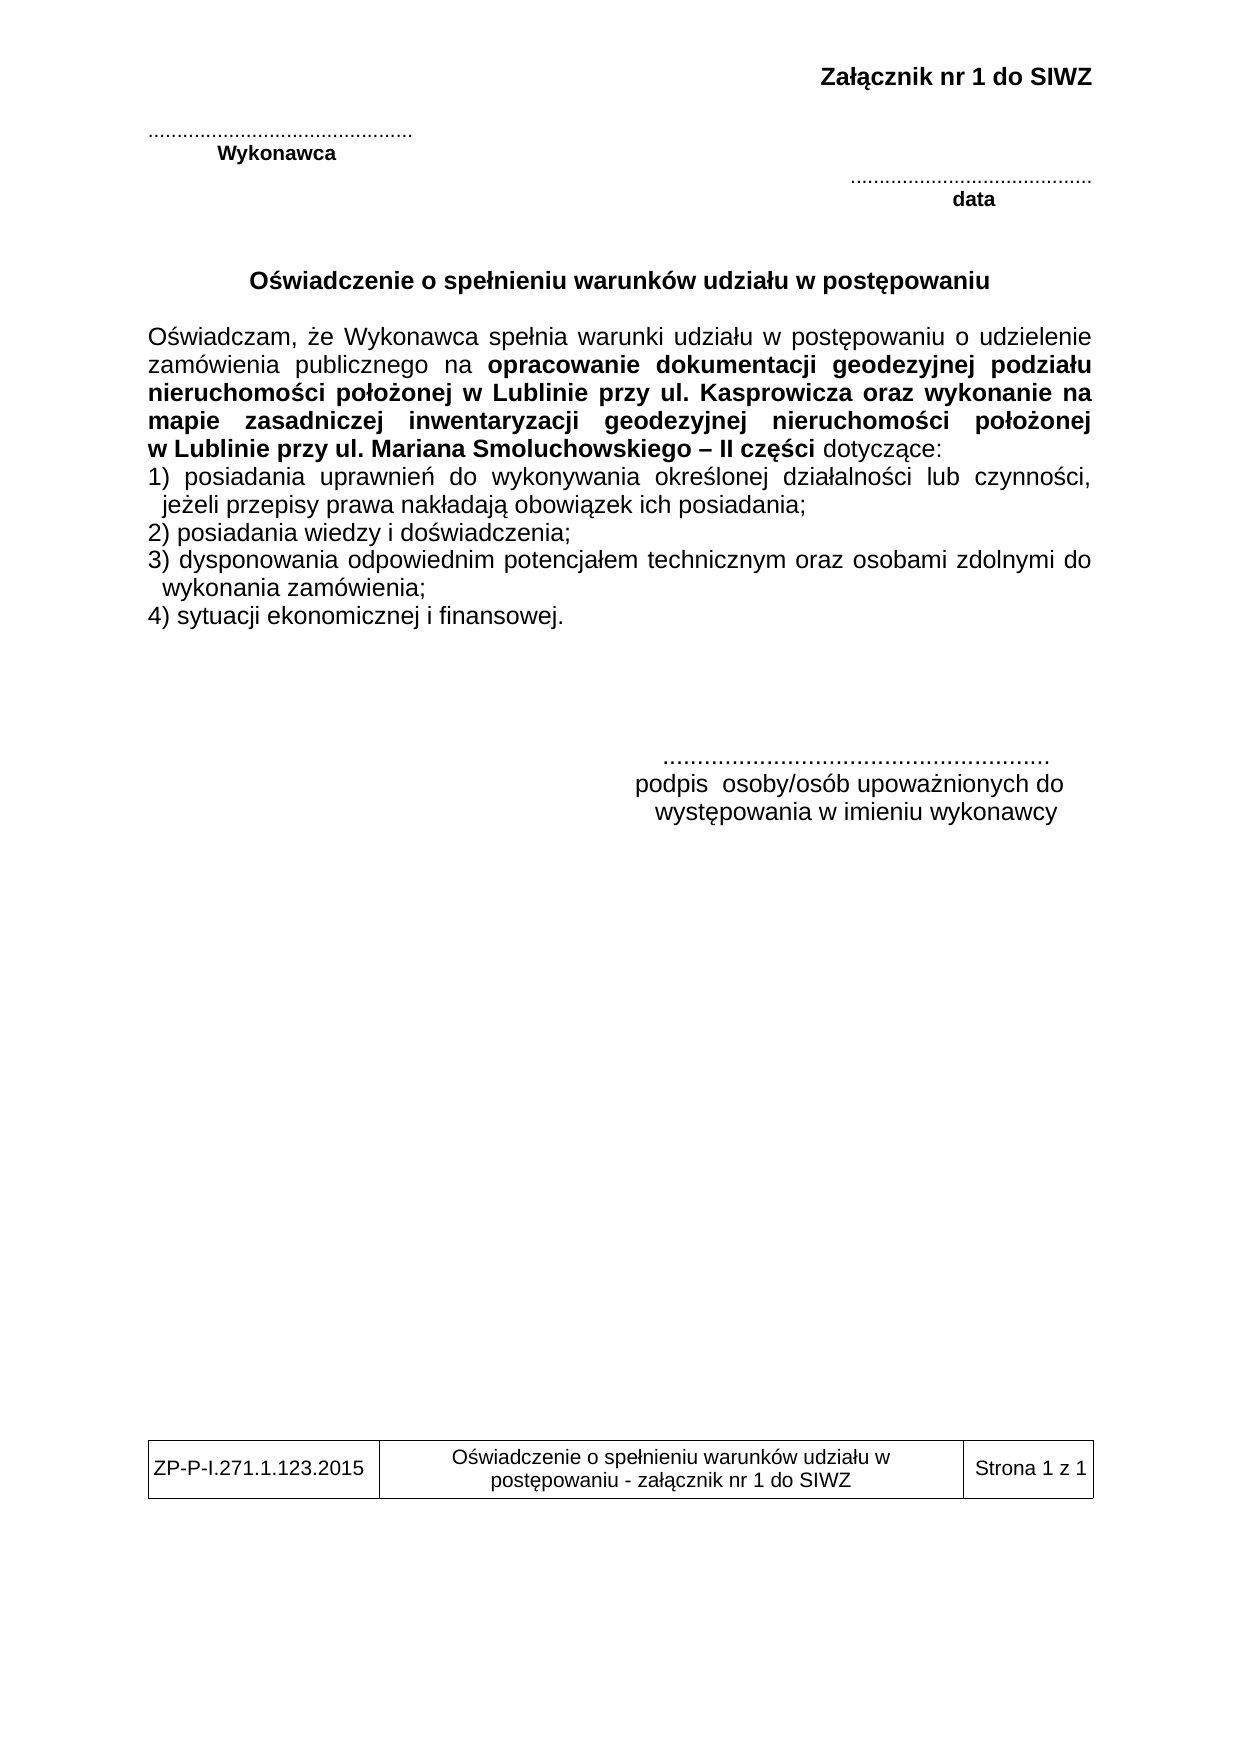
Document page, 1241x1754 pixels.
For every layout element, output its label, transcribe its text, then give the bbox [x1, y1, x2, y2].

text .......................................... [148, 165, 1093, 188]
table_header Oświadczenie o spełnieniu warunków udziału w postępowaniu - załącznik nr 1 do SIWZ [380, 1441, 963, 1498]
text .............................................. [148, 118, 1093, 142]
text Oświadczam, że Wykonawca spełnia warunki udziału w postępowaniu o udzielenie zamówienia publicznego na opracowanie dokumentacji geodezyjnej podziału nieruchomości położonej w Lublinie przy ul. Kasprowicza oraz wykonanie na mapie zasadniczej inwentaryzacji geodezyjnej nieruchomości położonej w Lublinie przy ul. Mariana Smoluchowskiego – II części dotyczące: [148, 323, 1093, 462]
text ........................................................ [620, 742, 1093, 769]
text 3) dysponowania odpowiednim potencjałem technicznym oraz osobami zdolnymi do wykonania zamówienia; [148, 546, 1093, 602]
text podpis osoby/osób upoważnionych do [620, 769, 1093, 797]
text 1) posiadania uprawnień do wykonywania określonej działalności lub czynności, jeżeli przepisy prawa nakładają obowiązek ich posiadania; [148, 462, 1093, 518]
table_header Strona 1 z 1 [964, 1441, 1093, 1498]
subtitle Załącznik nr 1 do SIWZ [148, 62, 1093, 90]
text 4) sytuacji ekonomicznej i finansowej. [148, 602, 1093, 630]
text występowania w imieniu wykonawcy [620, 797, 1093, 825]
text Oświadczenie o spełnieniu warunków udziału w postępowaniu [148, 267, 1093, 295]
text data [148, 188, 1093, 211]
text 2) posiadania wiedzy i doświadczenia; [148, 518, 1093, 546]
text Wykonawca [148, 142, 1093, 165]
table_header ZP-P-I.271.1.123.2015 [149, 1441, 379, 1498]
